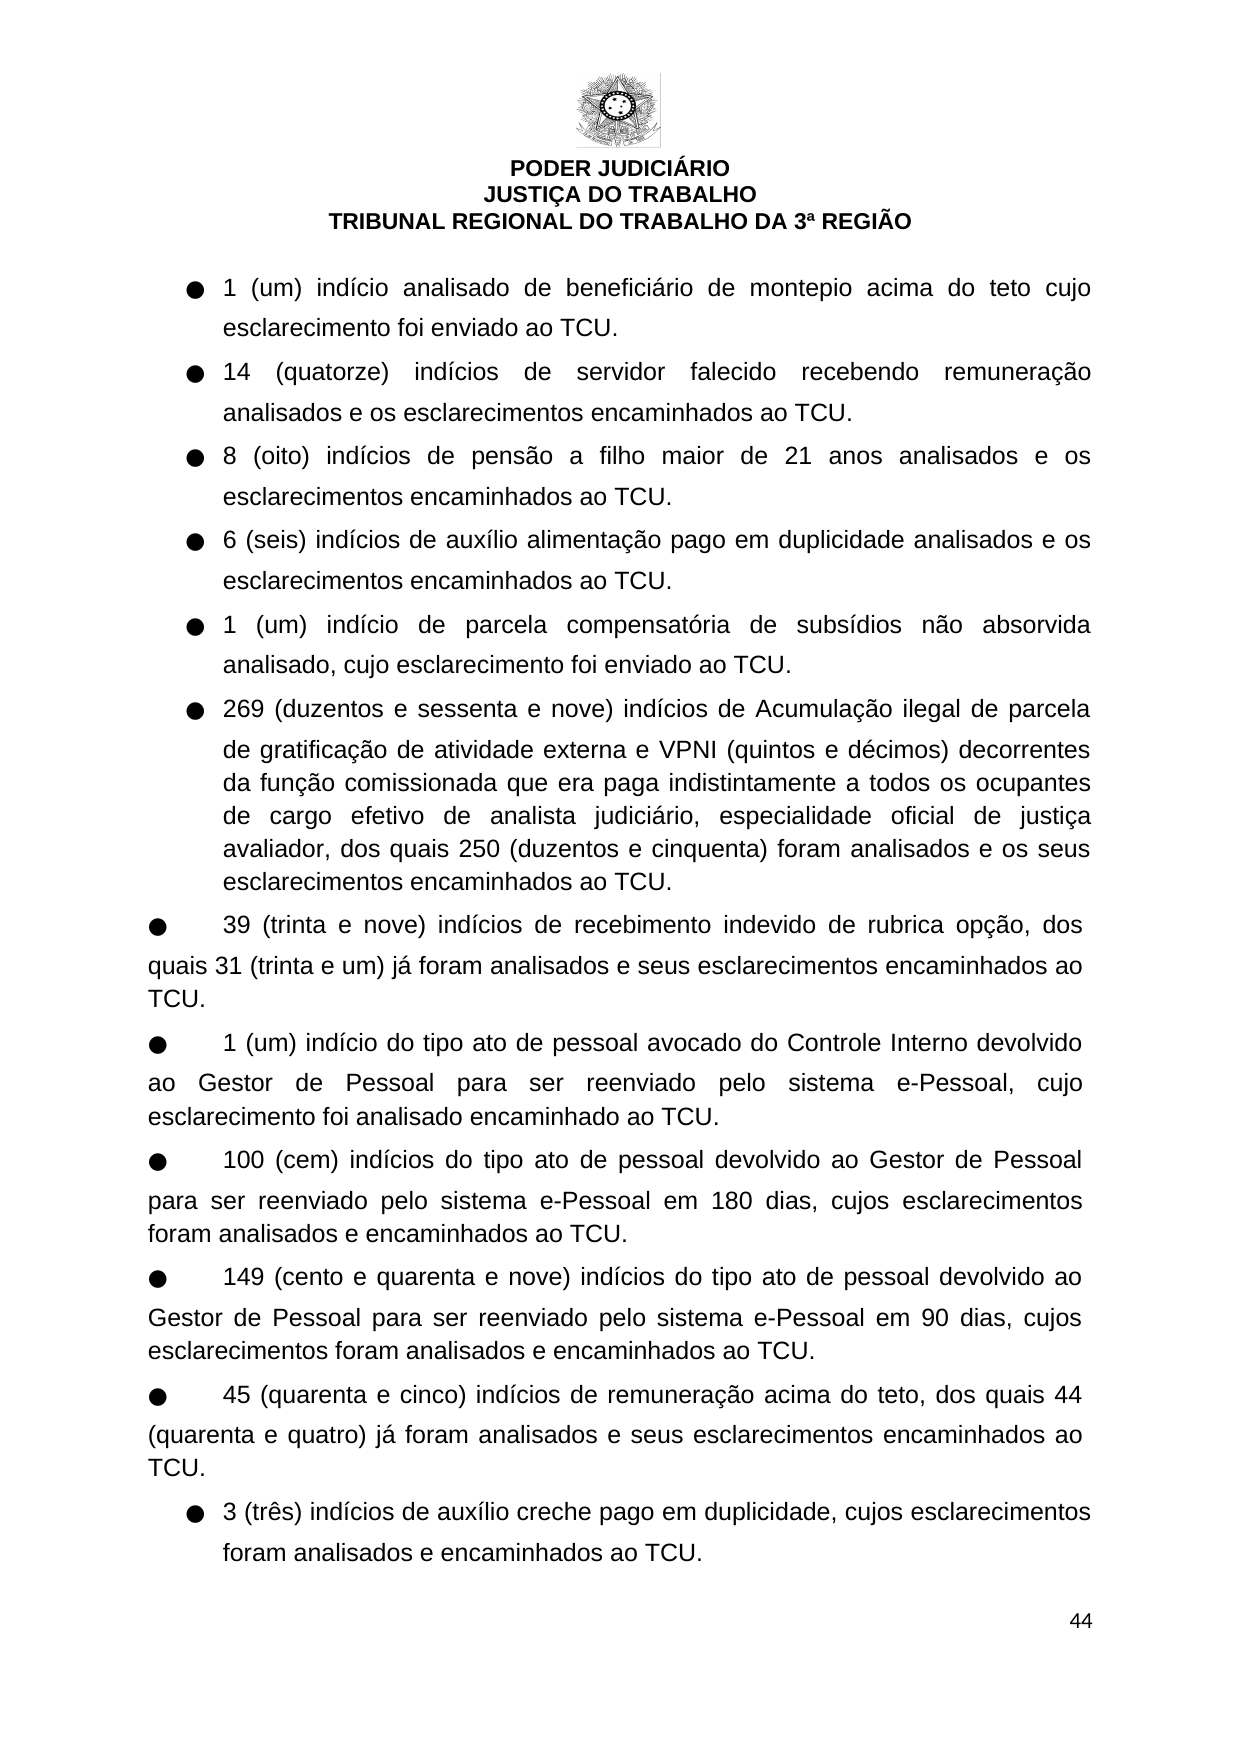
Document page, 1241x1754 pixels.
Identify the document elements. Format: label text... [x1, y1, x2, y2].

list 1 (um) indício analisado de beneficiário de montepio acima do teto cujo esclarecimento foi enviado ao TCU. [185, 262, 1092, 342]
list 6 (seis) indícios de auxílio alimentação pago em duplicidade analisados e os esclarecimentos encaminhados ao TCU. [185, 515, 1092, 595]
list 1 (um) indício de parcela compensatória de subsídios não absorvida analisado, cujo esclarecimento foi enviado ao TCU. [185, 599, 1092, 679]
list 269 (duzentos e sessenta e nove) indícios de Acumulação ilegal de parcela de gratificação de atividade externa e VPNI (quintos e décimos) decorrentes da função comissionada que era paga indistintamente a todos os ocupantes de cargo efetivo de analista judiciário, especialidade oficial de justiça avaliador, dos quais 250 (duzentos e cinquenta) foram analisados e os seus esclarecimentos encaminhados ao TCU. [185, 683, 1092, 896]
list 14 (quatorze) indícios de servidor falecido recebendo remuneração analisados e os esclarecimentos encaminhados ao TCU. [185, 346, 1092, 426]
list 8 (oito) indícios de pensão a filho maior de 21 anos analisados e os esclarecimentos encaminhados ao TCU. [185, 431, 1092, 511]
list 100 (cem) indícios do tipo ato de pessoal devolvido ao Gestor de Pessoal para ser reenviado pelo sistema e-Pessoal em 180 dias, cujos esclarecimentos foram analisados e encaminhados ao TCU. [148, 1134, 1084, 1247]
list 39 (trinta e nove) indícios de recebimento indevido de rubrica opção, dos quais 31 (trinta e um) já foram analisados e seus esclarecimentos encaminhados ao TCU. [148, 900, 1084, 1013]
list 3 (três) indícios de auxílio creche pago em duplicidade, cujos esclarecimentos foram analisados e encaminhados ao TCU. [185, 1486, 1092, 1566]
list 149 (cento e quarenta e nove) indícios do tipo ato de pessoal devolvido ao Gestor de Pessoal para ser reenviado pelo sistema e-Pessoal em 90 dias, cujos esclarecimentos foram analisados e encaminhados ao TCU. [148, 1252, 1084, 1365]
list 45 (quarenta e cinco) indícios de remuneração acima do teto, dos quais 44 (quarenta e quatro) já foram analisados e seus esclarecimentos encaminhados ao TCU. [148, 1369, 1084, 1482]
list 1 (um) indício do tipo ato de pessoal avocado do Controle Interno devolvido ao Gestor de Pessoal para ser reenviado pelo sistema e-Pessoal, cujo esclarecimento foi analisado encaminhado ao TCU. [148, 1017, 1084, 1130]
